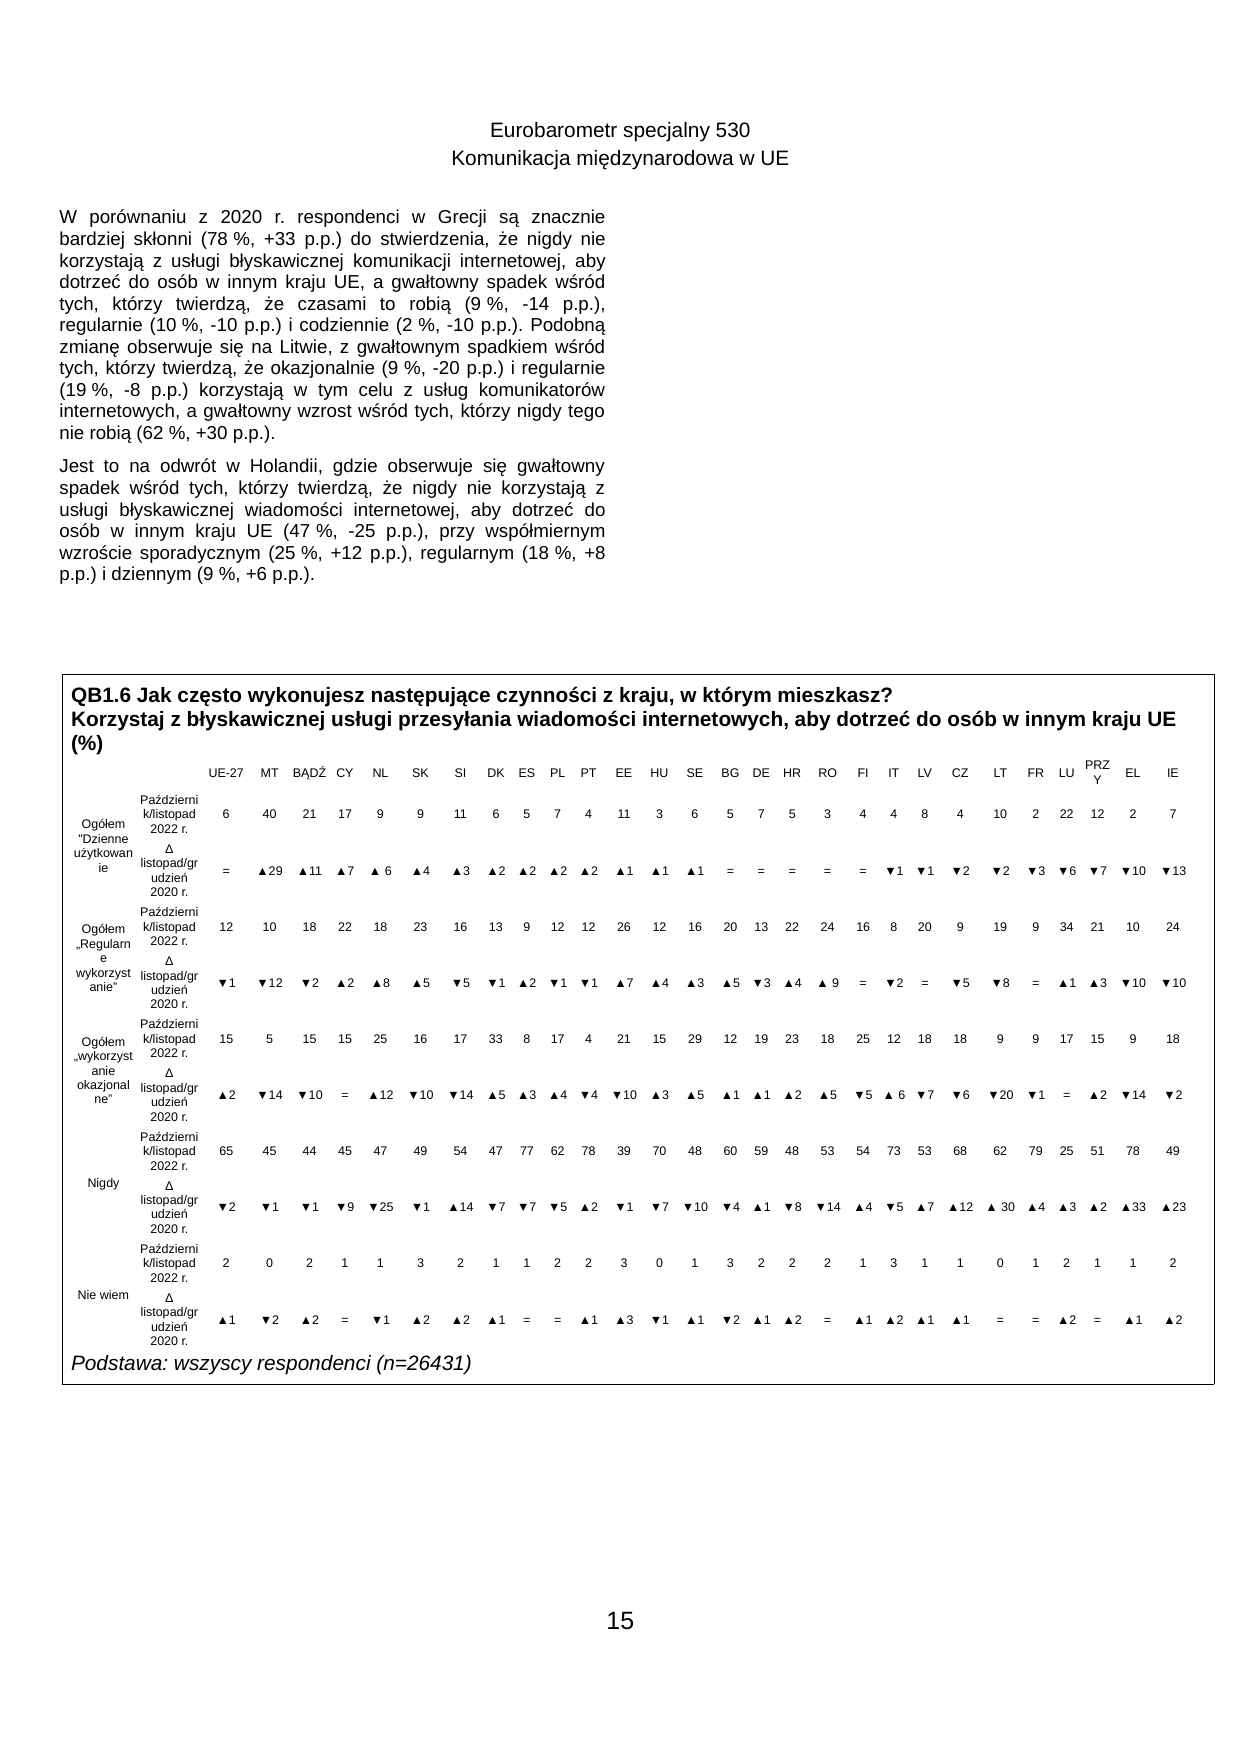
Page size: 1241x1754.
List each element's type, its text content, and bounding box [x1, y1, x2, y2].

table_cell ▼1 [203, 951, 249, 1014]
table_cell 12 [573, 902, 604, 951]
table_cell 6 [675, 790, 715, 839]
table_cell ▼1 [249, 1176, 289, 1239]
table_cell = [848, 951, 878, 1014]
table_cell ▼7 [511, 1176, 542, 1239]
table_cell 1 [848, 1239, 878, 1288]
table_cell = [848, 839, 878, 902]
table_cell ▲2 [1051, 1288, 1082, 1351]
table_cell 51 [1082, 1127, 1113, 1176]
table_cell 17 [1051, 1014, 1082, 1063]
table_cell 17 [329, 790, 360, 839]
table_cell Ogółem „wykorzystanie okazjonalne” [71, 1014, 136, 1127]
table_cell = [807, 1288, 847, 1351]
table_cell 23 [776, 1014, 807, 1063]
table_header IT [878, 755, 909, 790]
table_cell 24 [1153, 902, 1193, 951]
table_cell 21 [1082, 902, 1113, 951]
table_cell = [511, 1288, 542, 1351]
table_cell ▼3 [746, 951, 776, 1014]
table_cell ▼1 [878, 839, 909, 902]
table_cell 5 [776, 790, 807, 839]
table_cell 2 [1051, 1239, 1082, 1288]
table_cell ▼4 [715, 1176, 746, 1239]
table_cell ▲ 6 [360, 839, 400, 902]
table_cell Δ listopad/grudzień 2020 r. [136, 1063, 203, 1127]
table_cell 1 [480, 1239, 511, 1288]
table_cell Δ listopad/grudzień 2020 r. [136, 839, 203, 902]
table_cell 2 [203, 1239, 249, 1288]
table_cell ▲1 [203, 1288, 249, 1351]
table_cell 49 [400, 1127, 440, 1176]
table_cell 3 [715, 1239, 746, 1288]
table_cell ▼14 [807, 1176, 847, 1239]
table_cell = [1020, 1288, 1051, 1351]
table_cell 79 [1020, 1127, 1051, 1176]
table_cell 11 [604, 790, 644, 839]
table_cell 70 [644, 1127, 675, 1176]
table_cell 4 [848, 790, 878, 839]
table_cell 65 [203, 1127, 249, 1176]
table_header IE [1153, 755, 1193, 790]
table_cell 8 [878, 902, 909, 951]
table_cell ▼5 [848, 1063, 878, 1127]
table_cell ▼5 [440, 951, 480, 1014]
table_cell ▼1 [542, 951, 573, 1014]
table_header SK [400, 755, 440, 790]
table_cell Październik/listopad 2022 r. [136, 902, 203, 951]
table_cell ▲1 [746, 1063, 776, 1127]
table_cell ▲2 [511, 839, 542, 902]
table_cell 45 [329, 1127, 360, 1176]
table_cell 19 [746, 1014, 776, 1063]
table_cell = [776, 839, 807, 902]
table_cell ▼20 [980, 1063, 1020, 1127]
table_cell 39 [604, 1127, 644, 1176]
table_cell 12 [203, 902, 249, 951]
table_cell 3 [400, 1239, 440, 1288]
table_cell 4 [573, 790, 604, 839]
table_cell 44 [289, 1127, 329, 1176]
table_cell ▲2 [400, 1288, 440, 1351]
table_header PL [542, 755, 573, 790]
table_header PT [573, 755, 604, 790]
table_cell 25 [360, 1014, 400, 1063]
table_cell 1 [1113, 1239, 1153, 1288]
table_cell = [807, 839, 847, 902]
table_cell ▲3 [604, 1288, 644, 1351]
table_cell 9 [511, 902, 542, 951]
table_cell 13 [746, 902, 776, 951]
table_cell 45 [249, 1127, 289, 1176]
table_cell ▼10 [1113, 839, 1153, 902]
table_cell 10 [980, 790, 1020, 839]
table_header LT [980, 755, 1020, 790]
table_cell 2 [746, 1239, 776, 1288]
table_cell ▲1 [573, 1288, 604, 1351]
table_cell ▲2 [776, 1288, 807, 1351]
table_cell ▼10 [1153, 951, 1193, 1014]
table_cell 7 [542, 790, 573, 839]
table_cell ▼8 [776, 1176, 807, 1239]
table_cell 9 [940, 902, 980, 951]
table_cell 60 [715, 1127, 746, 1176]
table_cell 10 [1113, 902, 1153, 951]
table_cell 18 [940, 1014, 980, 1063]
table_cell 4 [573, 1014, 604, 1063]
table_cell ▲4 [1020, 1176, 1051, 1239]
table_cell 21 [289, 790, 329, 839]
table_cell 3 [644, 790, 675, 839]
table_cell ▲1 [715, 1063, 746, 1127]
table_header CZ [940, 755, 980, 790]
table_cell ▲5 [807, 1063, 847, 1127]
table_cell ▲2 [573, 839, 604, 902]
table_cell ▼6 [1051, 839, 1082, 902]
table_cell 16 [848, 902, 878, 951]
table_cell 9 [1020, 902, 1051, 951]
table_cell 2 [573, 1239, 604, 1288]
text Podstawa: wszyscy respondenci (n=26431) [71, 1351, 1205, 1375]
table_cell 16 [675, 902, 715, 951]
table_cell 22 [776, 902, 807, 951]
table_cell 48 [776, 1127, 807, 1176]
table_cell ▼10 [289, 1063, 329, 1127]
table_cell ▼2 [980, 839, 1020, 902]
table_cell Październik/listopad 2022 r. [136, 790, 203, 839]
table_cell ▼12 [249, 951, 289, 1014]
table_cell ▼6 [940, 1063, 980, 1127]
text W porównaniu z 2020 r. respondenci w Grecji są znacznie bardziej skłonni (78 %, +33 p.p.) do stwierdzenia, że nigdy nie korzystają z usługi błyskawicznej komunikacji internetowej, aby dotrzeć do osób w innym kraju UE, a gwałtowny spadek wśród tych, którzy twierdzą, że czasami to robią (9 %, -14 p.p.), regularnie (10 %, -10 p.p.) i codziennie (2 %, -10 p.p.). Podobną zmianę obserwuje się na Litwie, z gwałtownym spadkiem wśród tych, którzy twierdzą, że okazjonalnie (9 %, -20 p.p.) i regularnie (19 %, -8 p.p.) korzystają w tym celu z usług komunikatorów internetowych, a gwałtowny wzrost wśród tych, którzy nigdy tego nie robią (62 %, +30 p.p.). [59, 206, 605, 443]
table_header DE [746, 755, 776, 790]
table_cell 7 [746, 790, 776, 839]
table_cell Nigdy [71, 1127, 136, 1239]
table_cell 6 [480, 790, 511, 839]
table_cell ▲3 [440, 839, 480, 902]
table_cell 77 [511, 1127, 542, 1176]
table_cell 49 [1153, 1127, 1193, 1176]
table_cell ▼5 [878, 1176, 909, 1239]
table_cell ▲2 [573, 1176, 604, 1239]
table_cell ▼13 [1153, 839, 1193, 902]
table_cell ▲1 [909, 1288, 940, 1351]
table_cell 20 [715, 902, 746, 951]
table_cell ▲4 [776, 951, 807, 1014]
table_cell ▲1 [1113, 1288, 1153, 1351]
table_cell 2 [440, 1239, 480, 1288]
table_cell 4 [940, 790, 980, 839]
table_cell 54 [440, 1127, 480, 1176]
table_cell ▼1 [644, 1288, 675, 1351]
table_header LV [909, 755, 940, 790]
table_header [136, 755, 203, 790]
table_header [71, 755, 136, 790]
table_cell 12 [644, 902, 675, 951]
table_header EL [1113, 755, 1153, 790]
table_header PRZY [1082, 755, 1113, 790]
table_cell ▼2 [203, 1176, 249, 1239]
table_cell ▼2 [878, 951, 909, 1014]
table_cell ▼2 [289, 951, 329, 1014]
table_cell 18 [909, 1014, 940, 1063]
table_cell = [203, 839, 249, 902]
table_cell ▼8 [980, 951, 1020, 1014]
table_cell ▼7 [480, 1176, 511, 1239]
table_cell 6 [203, 790, 249, 839]
table_cell ▲4 [644, 951, 675, 1014]
table_cell 3 [604, 1239, 644, 1288]
table_header LU [1051, 755, 1082, 790]
table_cell ▲ 6 [878, 1063, 909, 1127]
table_cell 2 [1113, 790, 1153, 839]
table_cell ▲23 [1153, 1176, 1193, 1239]
table_cell ▲1 [848, 1288, 878, 1351]
table_cell ▲2 [1082, 1176, 1113, 1239]
table_cell 1 [511, 1239, 542, 1288]
table_cell 1 [909, 1239, 940, 1288]
table_cell 2 [289, 1239, 329, 1288]
table_cell 7 [1153, 790, 1193, 839]
table_cell 12 [1082, 790, 1113, 839]
table_cell ▲11 [289, 839, 329, 902]
table_cell ▲3 [1051, 1176, 1082, 1239]
table_cell 68 [940, 1127, 980, 1176]
table_cell 54 [848, 1127, 878, 1176]
table_cell 17 [542, 1014, 573, 1063]
text QB1.6 Jak często wykonujesz następujące czynności z kraju, w którym mieszkasz? [71, 683, 1205, 707]
table_cell ▲14 [440, 1176, 480, 1239]
table_cell 1 [675, 1239, 715, 1288]
table_cell 19 [980, 902, 1020, 951]
table_cell 73 [878, 1127, 909, 1176]
table_cell ▲12 [360, 1063, 400, 1127]
table_cell 18 [360, 902, 400, 951]
table_cell ▼2 [1153, 1063, 1193, 1127]
table_cell 22 [329, 902, 360, 951]
table_cell 1 [360, 1239, 400, 1288]
table_cell 9 [1113, 1014, 1153, 1063]
table_cell 47 [360, 1127, 400, 1176]
table_cell 10 [249, 902, 289, 951]
table_cell 16 [440, 902, 480, 951]
table_cell = [1051, 1063, 1082, 1127]
table_cell 3 [807, 790, 847, 839]
table_cell 25 [848, 1014, 878, 1063]
table_cell ▼1 [909, 839, 940, 902]
table_cell ▲2 [511, 951, 542, 1014]
table_cell 21 [604, 1014, 644, 1063]
table_header FI [848, 755, 878, 790]
table_cell ▼5 [940, 951, 980, 1014]
table_cell = [1020, 951, 1051, 1014]
table_cell Październik/listopad 2022 r. [136, 1239, 203, 1288]
table_cell ▼1 [1020, 1063, 1051, 1127]
table_cell ▲2 [480, 839, 511, 902]
table_cell ▼2 [249, 1288, 289, 1351]
table_cell 2 [1153, 1239, 1193, 1288]
table_cell 15 [289, 1014, 329, 1063]
table_cell = [980, 1288, 1020, 1351]
table_cell 18 [1153, 1014, 1193, 1063]
table_cell 1 [1020, 1239, 1051, 1288]
table_header FR [1020, 755, 1051, 790]
table_cell ▲3 [675, 951, 715, 1014]
table_cell ▲5 [400, 951, 440, 1014]
table_cell Δ listopad/grudzień 2020 r. [136, 951, 203, 1014]
table_cell 78 [1113, 1127, 1153, 1176]
table_cell ▲1 [604, 839, 644, 902]
table_cell 9 [400, 790, 440, 839]
table_cell ▲2 [289, 1288, 329, 1351]
table_cell 59 [746, 1127, 776, 1176]
text Jest to na odwrót w Holandii, gdzie obserwuje się gwałtowny spadek wśród tych, którzy twierdzą, że nigdy nie korzystają z usługi błyskawicznej wiadomości internetowej, aby dotrzeć do osób w innym kraju UE (47 %, -25 p.p.), przy współmiernym wzroście sporadycznym (25 %, +12 p.p.), regularnym (18 %, +8 p.p.) i dziennym (9 %, +6 p.p.). [59, 455, 605, 585]
table_cell 2 [542, 1239, 573, 1288]
table_cell ▲1 [480, 1288, 511, 1351]
table_cell ▼10 [604, 1063, 644, 1127]
table_cell ▲2 [1153, 1288, 1193, 1351]
table_cell ▲3 [1082, 951, 1113, 1014]
table_cell 12 [715, 1014, 746, 1063]
table_cell Δ listopad/grudzień 2020 r. [136, 1176, 203, 1239]
table_cell 1 [940, 1239, 980, 1288]
table_cell ▼2 [715, 1288, 746, 1351]
table_cell 13 [480, 902, 511, 951]
table_cell 48 [675, 1127, 715, 1176]
table_header ES [511, 755, 542, 790]
table_cell = [715, 839, 746, 902]
table_cell ▲7 [604, 951, 644, 1014]
table_cell = [329, 1288, 360, 1351]
table_cell ▲2 [542, 839, 573, 902]
table_cell ▲5 [675, 1063, 715, 1127]
table_cell ▲29 [249, 839, 289, 902]
table_cell ▲7 [909, 1176, 940, 1239]
table_cell Ogółem "Dzienne użytkowanie [71, 790, 136, 902]
table_cell Październik/listopad 2022 r. [136, 1014, 203, 1063]
table_header BĄDŹ [289, 755, 329, 790]
table_header HR [776, 755, 807, 790]
table_cell 9 [1020, 1014, 1051, 1063]
table_cell ▲1 [746, 1288, 776, 1351]
table_cell 9 [980, 1014, 1020, 1063]
table_cell 25 [1051, 1127, 1082, 1176]
table_cell ▼1 [573, 951, 604, 1014]
table_header NL [360, 755, 400, 790]
table_cell Październik/listopad 2022 r. [136, 1127, 203, 1176]
table_cell 1 [1082, 1239, 1113, 1288]
table_cell 1 [329, 1239, 360, 1288]
table_cell 15 [203, 1014, 249, 1063]
table_cell ▲2 [329, 951, 360, 1014]
table_cell 22 [1051, 790, 1082, 839]
table_cell ▲12 [940, 1176, 980, 1239]
table_cell ▲2 [440, 1288, 480, 1351]
table_header HU [644, 755, 675, 790]
text Korzystaj z błyskawicznej usługi przesyłania wiadomości internetowych, aby dotrzeć do osób w innym kraju UE (%) [71, 707, 1205, 755]
table_cell ▼4 [573, 1063, 604, 1127]
table_cell ▼5 [542, 1176, 573, 1239]
table_header CY [329, 755, 360, 790]
table_cell ▼1 [480, 951, 511, 1014]
table_cell ▼9 [329, 1176, 360, 1239]
table_cell ▼1 [360, 1288, 400, 1351]
table_cell 9 [360, 790, 400, 839]
table_cell ▼10 [675, 1176, 715, 1239]
table_cell 15 [1082, 1014, 1113, 1063]
table_cell ▲1 [644, 839, 675, 902]
table_cell 4 [878, 790, 909, 839]
table_cell ▲1 [1051, 951, 1082, 1014]
table_cell 53 [807, 1127, 847, 1176]
table_cell ▼1 [604, 1176, 644, 1239]
table_cell 62 [980, 1127, 1020, 1176]
table_cell ▲8 [360, 951, 400, 1014]
table_cell ▼1 [289, 1176, 329, 1239]
table_cell 0 [980, 1239, 1020, 1288]
table_cell 26 [604, 902, 644, 951]
table_cell ▼7 [1082, 839, 1113, 902]
table_cell 0 [249, 1239, 289, 1288]
table_cell 8 [511, 1014, 542, 1063]
table_cell = [746, 839, 776, 902]
table_cell ▲33 [1113, 1176, 1153, 1239]
table_header UE-27 [203, 755, 249, 790]
table_cell 15 [644, 1014, 675, 1063]
table_cell 40 [249, 790, 289, 839]
table_cell ▲3 [511, 1063, 542, 1127]
table_cell ▼3 [1020, 839, 1051, 902]
table_cell 33 [480, 1014, 511, 1063]
table_cell 47 [480, 1127, 511, 1176]
table_cell = [542, 1288, 573, 1351]
table_cell 2 [776, 1239, 807, 1288]
table_cell ▲1 [675, 839, 715, 902]
table_cell ▲2 [878, 1288, 909, 1351]
table_cell 11 [440, 790, 480, 839]
table_cell ▼2 [940, 839, 980, 902]
table_header MT [249, 755, 289, 790]
table_cell ▲2 [1082, 1063, 1113, 1127]
table_cell 5 [715, 790, 746, 839]
table_cell ▲2 [203, 1063, 249, 1127]
table_cell ▲1 [940, 1288, 980, 1351]
table_cell Ogółem „Regularne wykorzystanie” [71, 902, 136, 1014]
table_header SE [675, 755, 715, 790]
table_cell Nie wiem [71, 1239, 136, 1351]
table_cell ▼1 [400, 1176, 440, 1239]
table_cell ▲ 9 [807, 951, 847, 1014]
table_header RO [807, 755, 847, 790]
table_cell ▲4 [542, 1063, 573, 1127]
table_cell 2 [807, 1239, 847, 1288]
table_cell ▲1 [746, 1176, 776, 1239]
table_cell ▼7 [644, 1176, 675, 1239]
table_header BG [715, 755, 746, 790]
table_cell 5 [511, 790, 542, 839]
table_header SI [440, 755, 480, 790]
table_cell ▼25 [360, 1176, 400, 1239]
table_cell ▼7 [909, 1063, 940, 1127]
table_cell ▲ 30 [980, 1176, 1020, 1239]
table_cell ▲2 [776, 1063, 807, 1127]
table_cell 24 [807, 902, 847, 951]
table_cell ▲3 [644, 1063, 675, 1127]
table_cell 53 [909, 1127, 940, 1176]
table_cell 3 [878, 1239, 909, 1288]
table_cell ▼10 [1113, 951, 1153, 1014]
table_cell ▲4 [848, 1176, 878, 1239]
table_cell 17 [440, 1014, 480, 1063]
table_cell 2 [1020, 790, 1051, 839]
table_cell ▼10 [400, 1063, 440, 1127]
table_header EE [604, 755, 644, 790]
table_cell ▼14 [249, 1063, 289, 1127]
table_cell 8 [909, 790, 940, 839]
table_cell 78 [573, 1127, 604, 1176]
table_cell ▲4 [400, 839, 440, 902]
table_cell 20 [909, 902, 940, 951]
table_cell ▼14 [440, 1063, 480, 1127]
table_cell 23 [400, 902, 440, 951]
table_cell 15 [329, 1014, 360, 1063]
table_cell ▼14 [1113, 1063, 1153, 1127]
table_cell = [1082, 1288, 1113, 1351]
table_cell 5 [249, 1014, 289, 1063]
table_header DK [480, 755, 511, 790]
table_cell ▲7 [329, 839, 360, 902]
table_cell 16 [400, 1014, 440, 1063]
table_cell 62 [542, 1127, 573, 1176]
table_cell 34 [1051, 902, 1082, 951]
table_cell ▲5 [480, 1063, 511, 1127]
table_cell 0 [644, 1239, 675, 1288]
table_cell 18 [289, 902, 329, 951]
table_cell 12 [542, 902, 573, 951]
table_cell Δ listopad/grudzień 2020 r. [136, 1288, 203, 1351]
table_cell 12 [878, 1014, 909, 1063]
table_cell = [329, 1063, 360, 1127]
table_cell ▲5 [715, 951, 746, 1014]
table_cell ▲1 [675, 1288, 715, 1351]
table_cell 29 [675, 1014, 715, 1063]
table_cell = [909, 951, 940, 1014]
table_cell 18 [807, 1014, 847, 1063]
